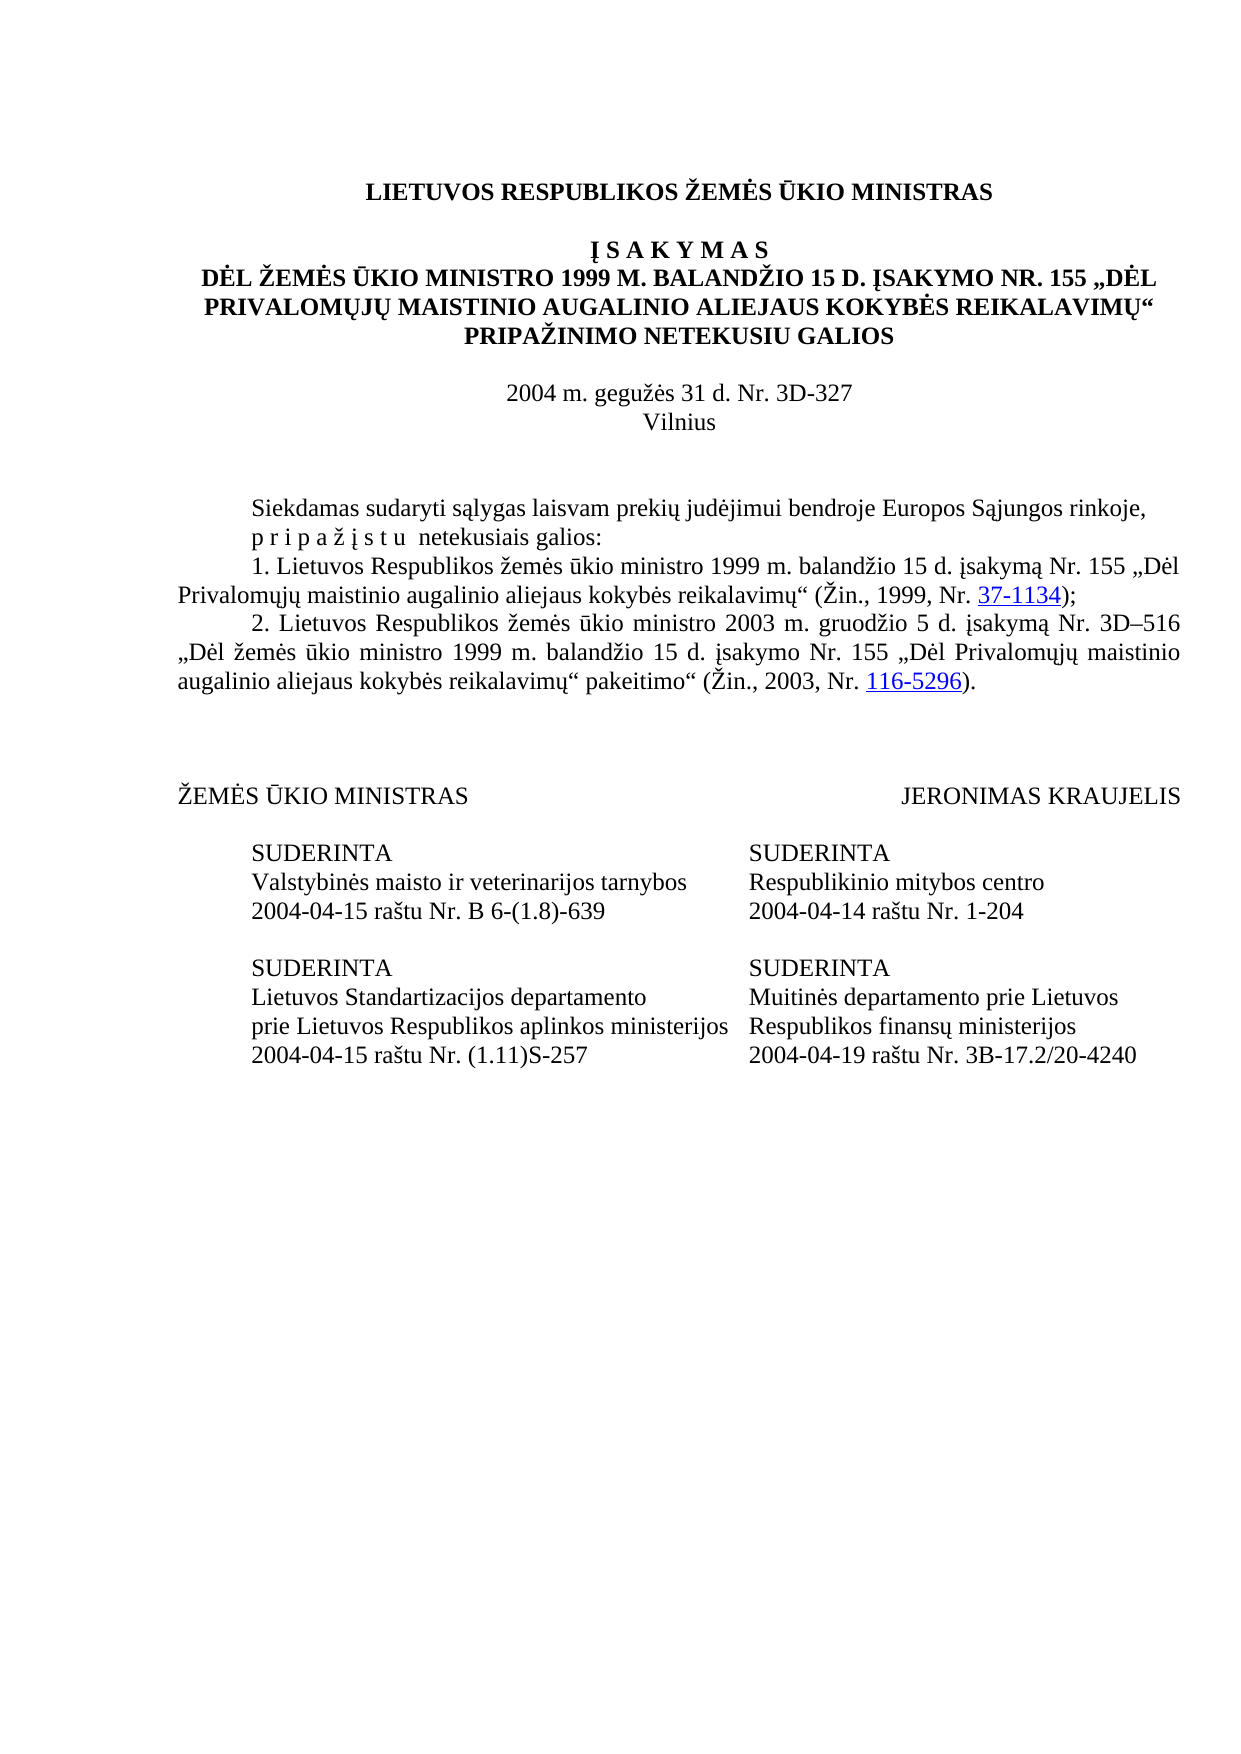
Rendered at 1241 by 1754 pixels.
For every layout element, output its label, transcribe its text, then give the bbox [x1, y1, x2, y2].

text pripažįstu netekusiais galios: [177, 522, 1181, 551]
text 2. Lietuvos Respublikos žemės ūkio ministro 2003 m. gruodžio 5 d. įsakymą Nr. 3D–516 „Dėl žemės ūkio ministro 1999 m. balandžio 15 d. įsakymo Nr. 155 „Dėl Privalomųjų maistinio augalinio aliejaus kokybės reikalavimų“ pakeitimo“ (Žin., 2003, Nr. 116-5296). [177, 608, 1181, 695]
text Valstybinės maisto ir veterinarijos tarnybos Respublikinio mitybos centro [251, 867, 1181, 896]
text 2004 m. gegužės 31 d. Nr. 3D-327 [177, 378, 1181, 407]
text prie Lietuvos Respublikos aplinkos ministerijos Respublikos finansų ministerijos [251, 1011, 1181, 1040]
text SUDERINTA SUDERINTA [251, 953, 1181, 982]
text DĖL ŽEMĖS ŪKIO MINISTRO 1999 M. BALANDŽIO 15 D. ĮSAKYMO NR. 155 „DĖL PRIVALOMŲJŲ MAISTINIO AUGALINIO ALIEJAUS KOKYBĖS REIKALAVIMŲ“ PRIPAŽINIMO NETEKUSIU GALIOS [177, 263, 1181, 350]
text 1. Lietuvos Respublikos žemės ūkio ministro 1999 m. balandžio 15 d. įsakymą Nr. 155 „Dėl Privalomųjų maistinio augalinio aliejaus kokybės reikalavimų“ (Žin., 1999, Nr. 37-1134); [177, 551, 1181, 608]
text Vilnius [177, 407, 1181, 436]
text Lietuvos Standartizacijos departamento Muitinės departamento prie Lietuvos [251, 982, 1181, 1011]
text Žemės ūkio Ministras Jeronimas Kraujelis [177, 781, 1181, 810]
text Siekdamas sudaryti sąlygas laisvam prekių judėjimui bendroje Europos Sąjungos rinkoje, [177, 493, 1181, 522]
text Į S A K Y M A S [177, 235, 1181, 263]
text 2004-04-15 raštu Nr. B 6-(1.8)-639 2004-04-14 raštu Nr. 1-204 [251, 896, 1181, 925]
text SUDERINTA SUDERINTA [251, 838, 1181, 867]
text LIETUVOS RESPUBLIKOS ŽEMĖS ŪKIO MINISTRAS [177, 177, 1181, 206]
text 2004-04-15 raštu Nr. (1.11)S-257 2004-04-19 raštu Nr. 3B-17.2/20-4240 [251, 1040, 1181, 1068]
